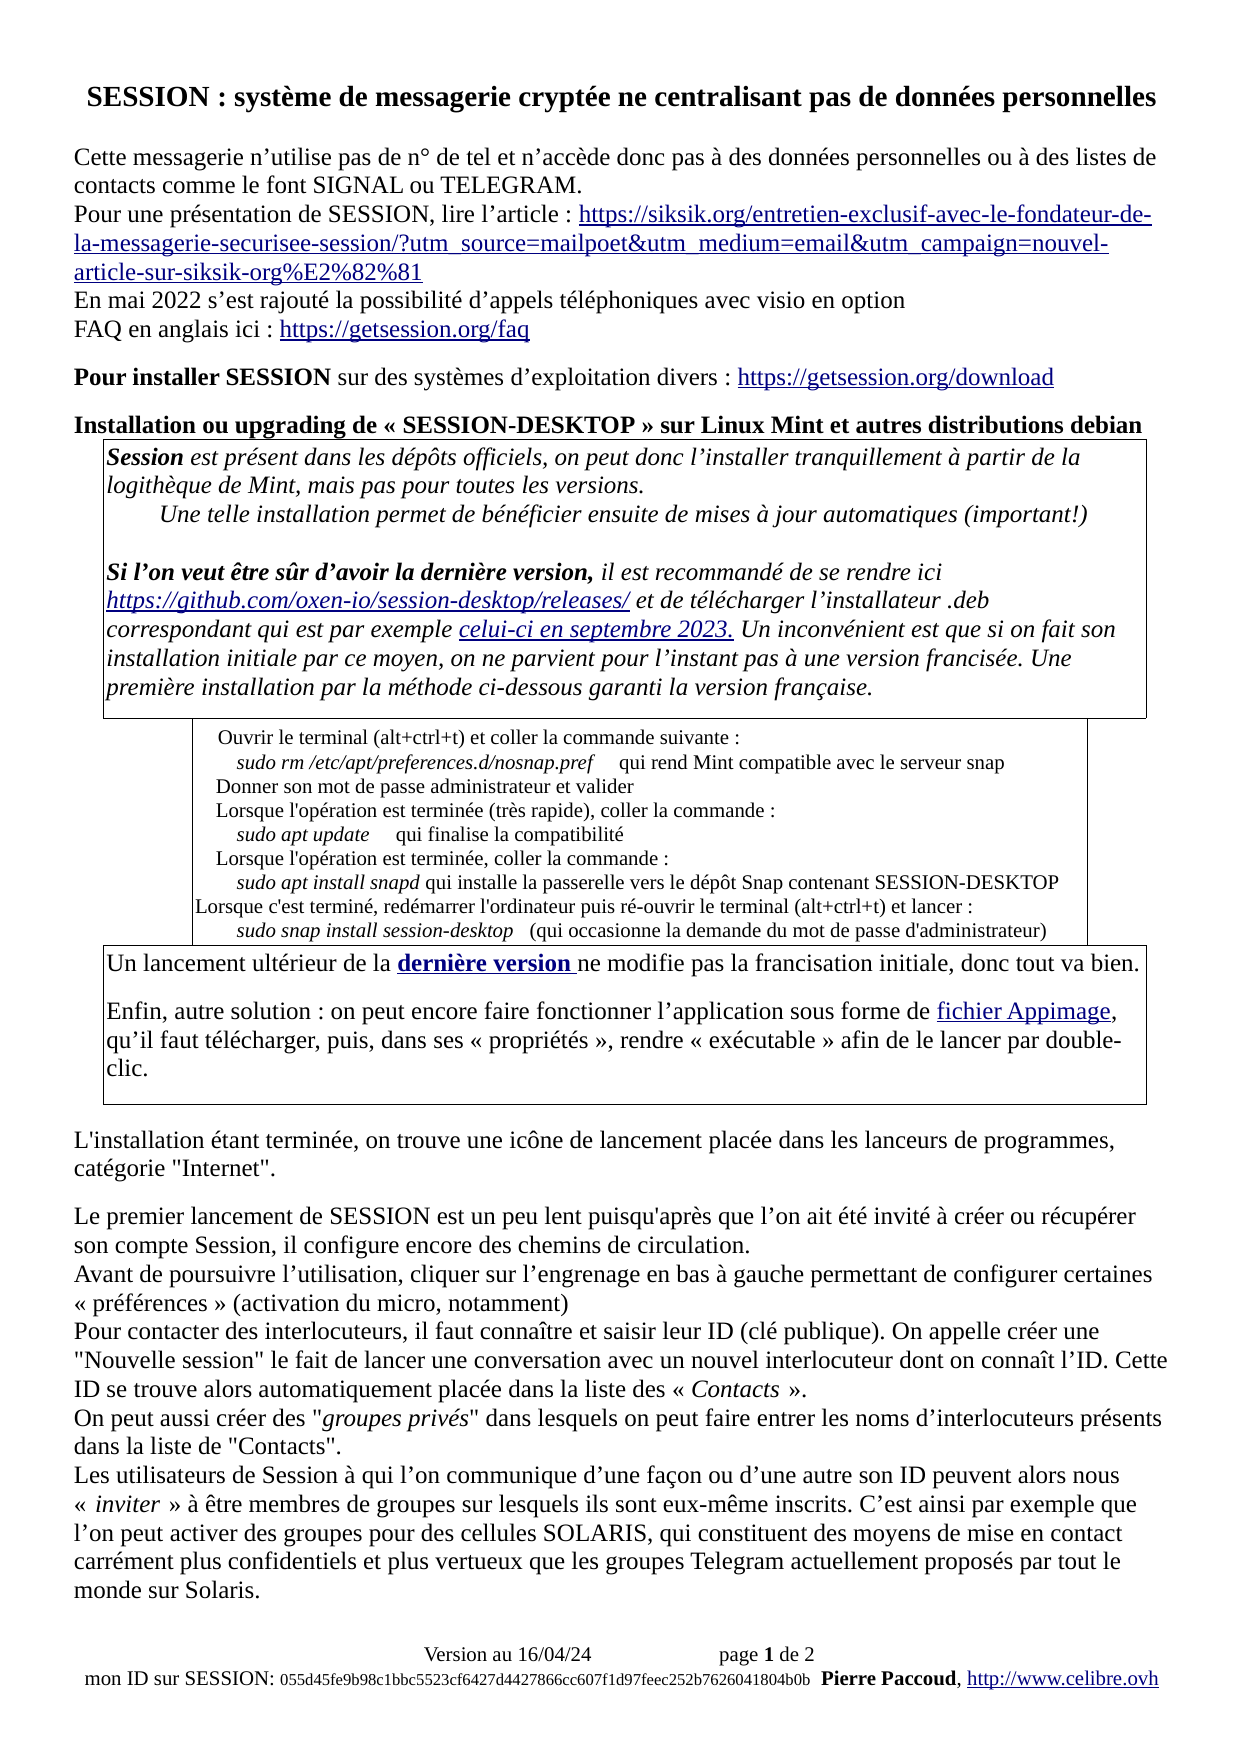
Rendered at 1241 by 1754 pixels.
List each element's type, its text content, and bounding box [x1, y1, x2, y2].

text sudo apt install snapd qui installe la passerelle vers le dépôt Snap contenant SESSION-DESKTOP [193, 867, 1087, 891]
text Pour installer SESSION sur des systèmes d’exploitation divers : https://getsession.org/download [74, 362, 1169, 391]
text sudo snap install session-desktop (qui occasionne la demande du mot de passe d'administrateur) [193, 915, 1087, 945]
text Les utilisateurs de Session à qui l’on communique d’une façon ou d’une autre son ID peuvent alors nous « inviter » à être membres de groupes sur lesquels ils sont eux-même inscrits. C’est ainsi par exemple que l’on peut activer des groupes pour des cellules SOLARIS, qui constituent des moyens de mise en contact carrément plus confidentiels et plus vertueux que les groupes Telegram actuellement proposés par tout le monde sur Solaris. [74, 1460, 1169, 1604]
text Session est présent dans les dépôts officiels, on peut donc l’installer tranquillement à partir de la logithèque de Mint, mais pas pour toutes les versions. [104, 440, 1146, 496]
text En mai 2022 s’est rajouté la possibilité d’appels téléphoniques avec visio en option [74, 285, 1169, 314]
text Installation ou upgrading de « SESSION-DESKTOP » sur Linux Mint et autres distributions debian [74, 410, 1169, 439]
text SESSION : système de messagerie cryptée ne centralisant pas de données personnelles [74, 79, 1169, 113]
text Donner son mot de passe administrateur et valider [193, 771, 1087, 795]
text Pour contacter des interlocuteurs, il faut connaître et saisir leur ID (clé publique). On appelle créer une "Nouvelle session" le fait de lancer une conversation avec un nouvel interlocuteur dont on connaît l’ID. Cette ID se trouve alors automatiquement placée dans la liste des « Contacts ». [74, 1316, 1169, 1403]
text Enfin, autre solution : on peut encore faire fonctionner l’application sous forme de fichier Appimage, qu’il faut télécharger, puis, dans ses « propriétés », rendre « exécutable » afin de le lancer par double-clic. [104, 993, 1146, 1082]
text FAQ en anglais ici : https://getsession.org/faq [74, 314, 1169, 343]
text Une telle installation permet de bénéficier ensuite de mises à jour automatiques (important!) [104, 496, 1146, 528]
text sudo apt update qui finalise la compatibilité [193, 819, 1087, 843]
text Le premier lancement de SESSION est un peu lent puisqu'après que l’on ait été invité à créer ou récupérer son compte Session, il configure encore des chemins de circulation. [74, 1201, 1169, 1259]
text Lorsque l'opération est terminée (très rapide), coller la commande : [193, 795, 1087, 819]
text Pour une présentation de SESSION, lire l’article : https://siksik.org/entretien-exclusif-avec-le-fondateur-de-la-messagerie-securisee-session/?utm_source=mailpoet&utm_medium=email&utm_campaign=nouvel-article-sur-siksik-org%E2%82%81 [74, 199, 1169, 285]
text Si l’on veut être sûr d’avoir la dernière version, il est recommandé de se rendre ici https://github.com/oxen-io/session-desktop/releases/ et de télécharger l’installateur .deb correspondant qui est par exemple celui-ci en septembre 2023. Un inconvénient est que si on fait son installation initiale par ce moyen, on ne parvient pour l’instant pas à une version francisée. Une première installation par la méthode ci-dessous garanti la version française. [104, 554, 1146, 700]
text L'installation étant terminée, on trouve une icône de lancement placée dans les lanceurs de programmes, catégorie "Internet". [74, 1125, 1169, 1182]
text On peut aussi créer des "groupes privés" dans lesquels on peut faire entrer les noms d’interlocuteurs présents dans la liste de "Contacts". [74, 1403, 1169, 1460]
text Un lancement ultérieur de la dernière version ne modifie pas la francisation initiale, donc tout va bien. [104, 946, 1146, 977]
text Avant de poursuivre l’utilisation, cliquer sur l’engrenage en bas à gauche permettant de configurer certaines « préférences » (activation du micro, notamment) [74, 1259, 1169, 1316]
text Lorsque c'est terminé, redémarrer l'ordinateur puis ré-ouvrir le terminal (alt+ctrl+t) et lancer : [193, 891, 1087, 915]
text Lorsque l'opération est terminée, coller la commande : [193, 843, 1087, 867]
text Cette messagerie n’utilise pas de n° de tel et n’accède donc pas à des données personnelles ou à des listes de contacts comme le font SIGNAL ou TELEGRAM. [74, 142, 1169, 199]
text Ouvrir le terminal (alt+ctrl+t) et coller la commande suivante : [193, 719, 1087, 747]
text sudo rm /etc/apt/preferences.d/nosnap.pref qui rend Mint compatible avec le serveur snap [193, 747, 1087, 771]
